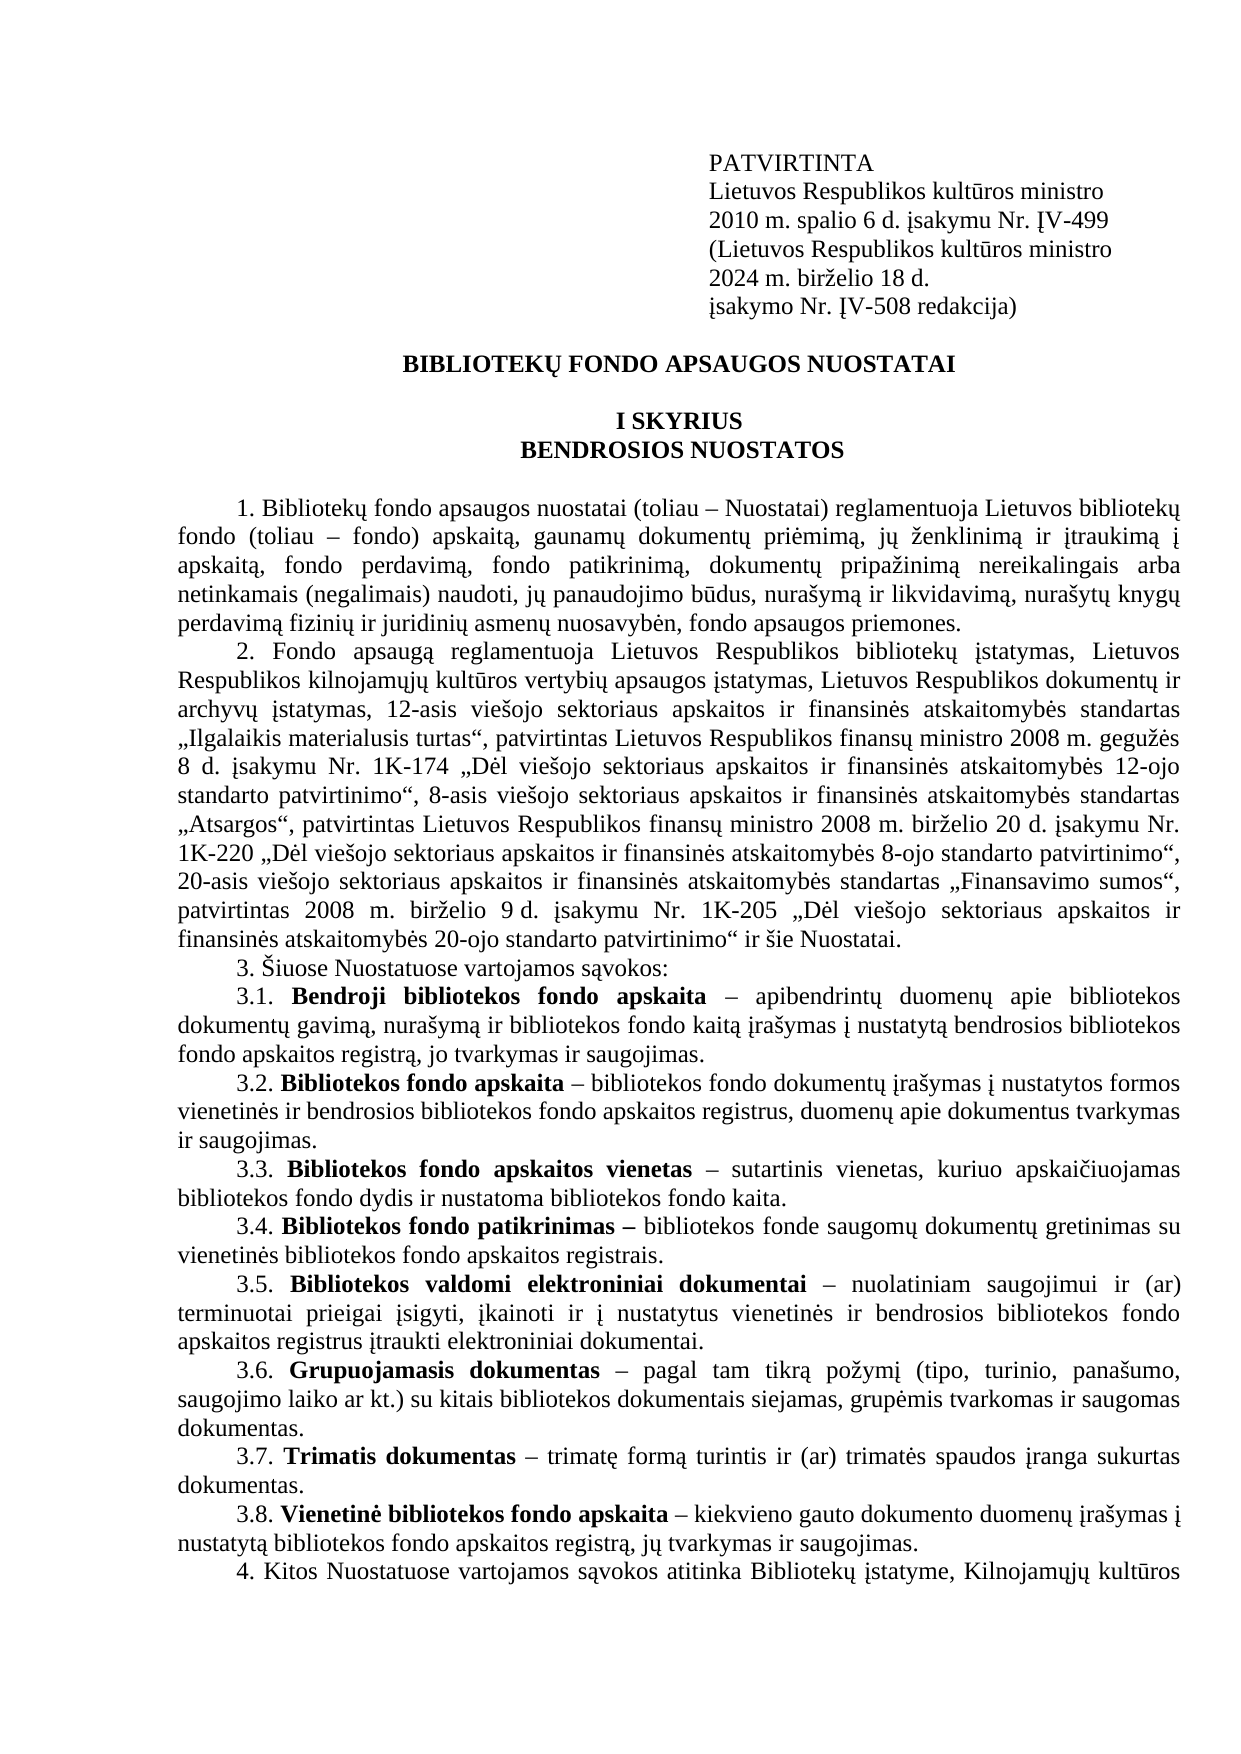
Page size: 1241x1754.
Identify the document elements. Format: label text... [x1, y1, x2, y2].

text (Lietuvos Respublikos kultūros ministro [177, 234, 1181, 263]
text 3.2. Bibliotekos fondo apskaita – bibliotekos fondo dokumentų įrašymas į nustatytos formos vienetinės ir bendrosios bibliotekos fondo apskaitos registrus, duomenų apie dokumentus tvarkymas ir saugojimas. [177, 1068, 1181, 1154]
text 3.5. Bibliotekos valdomi elektroniniai dokumentai – nuolatiniam saugojimui ir (ar) terminuotai prieigai įsigyti, įkainoti ir į nustatytus vienetinės ir bendrosios bibliotekos fondo apskaitos registrus įtraukti elektroniniai dokumentai. [177, 1269, 1181, 1355]
text 4. Kitos Nuostatuose vartojamos sąvokos atitinka Bibliotekų įstatyme, Kilnojamųjų kultūros [177, 1556, 1181, 1585]
text 3.3. Bibliotekos fondo apskaitos vienetas – sutartinis vienetas, kuriuo apskaičiuojamas bibliotekos fondo dydis ir nustatoma bibliotekos fondo kaita. [177, 1154, 1181, 1211]
text 3.4. Bibliotekos fondo patikrinimas – bibliotekos fonde saugomų dokumentų gretinimas su vienetinės bibliotekos fondo apskaitos registrais. [177, 1211, 1181, 1269]
text 3. Šiuose Nuostatuose vartojamos sąvokos: [177, 953, 1181, 981]
text 1. Bibliotekų fondo apsaugos nuostatai (toliau – Nuostatai) reglamentuoja Lietuvos bibliotekų fondo (toliau – fondo) apskaitą, gaunamų dokumentų priėmimą, jų ženklinimą ir įtraukimą į apskaitą, fondo perdavimą, fondo patikrinimą, dokumentų pripažinimą nereikalingais arba netinkamais (negalimais) naudoti, jų panaudojimo būdus, nurašymą ir likvidavimą, nurašytų knygų perdavimą fizinių ir juridinių asmenų nuosavybėn, fondo apsaugos priemones. [177, 493, 1181, 636]
text 2. Fondo apsaugą reglamentuoja Lietuvos Respublikos bibliotekų įstatymas, Lietuvos Respublikos kilnojamųjų kultūros vertybių apsaugos įstatymas, Lietuvos Respublikos dokumentų ir archyvų įstatymas, 12-asis viešojo sektoriaus apskaitos ir finansinės atskaitomybės standartas „Ilgalaikis materialusis turtas“, patvirtintas Lietuvos Respublikos finansų ministro 2008 m. gegužės 8 d. įsakymu Nr. 1K-174 „Dėl viešojo sektoriaus apskaitos ir finansinės atskaitomybės 12-ojo standarto patvirtinimo“, 8-asis viešojo sektoriaus apskaitos ir finansinės atskaitomybės standartas „Atsargos“, patvirtintas Lietuvos Respublikos finansų ministro 2008 m. birželio 20 d. įsakymu Nr. 1K-220 „Dėl viešojo sektoriaus apskaitos ir finansinės atskaitomybės 8-ojo standarto patvirtinimo“, 20-asis viešojo sektoriaus apskaitos ir finansinės atskaitomybės standartas „Finansavimo sumos“, patvirtintas 2008 m. birželio 9 d. įsakymu Nr. 1K-205 „Dėl viešojo sektoriaus apskaitos ir finansinės atskaitomybės 20-ojo standarto patvirtinimo“ ir šie Nuostatai. [177, 636, 1181, 953]
text 3.8. Vienetinė bibliotekos fondo apskaita – kiekvieno gauto dokumento duomenų įrašymas į nustatytą bibliotekos fondo apskaitos registrą, jų tvarkymas ir saugojimas. [177, 1499, 1181, 1556]
text 3.7. Trimatis dokumentas – trimatę formą turintis ir (ar) trimatės spaudos įranga sukurtas dokumentas. [177, 1441, 1181, 1499]
text 3.6. Grupuojamasis dokumentas – pagal tam tikrą požymį (tipo, turinio, panašumo, saugojimo laiko ar kt.) su kitais bibliotekos dokumentais siejamas, grupėmis tvarkomas ir saugomas dokumentas. [177, 1355, 1181, 1441]
text BIBLIOTEKŲ FONDO APSAUGOS NUOSTATAI [177, 349, 1181, 378]
text 3.1. Bendroji bibliotekos fondo apskaita – apibendrintų duomenų apie bibliotekos dokumentų gavimą, nurašymą ir bibliotekos fondo kaitą įrašymas į nustatytą bendrosios bibliotekos fondo apskaitos registrą, jo tvarkymas ir saugojimas. [177, 981, 1181, 1068]
text PATVIRTINTA [177, 148, 1181, 176]
text 2010 m. spalio 6 d. įsakymu Nr. ĮV-499 [177, 205, 1181, 234]
text 2024 m. birželio 18 d. [177, 263, 1181, 291]
text įsakymo Nr. ĮV-508 redakcija) [177, 291, 1181, 320]
text BENDROSIOS NUOSTATOS [177, 435, 1181, 464]
text I SKYRIUS [177, 406, 1181, 435]
text Lietuvos Respublikos kultūros ministro [177, 176, 1181, 205]
